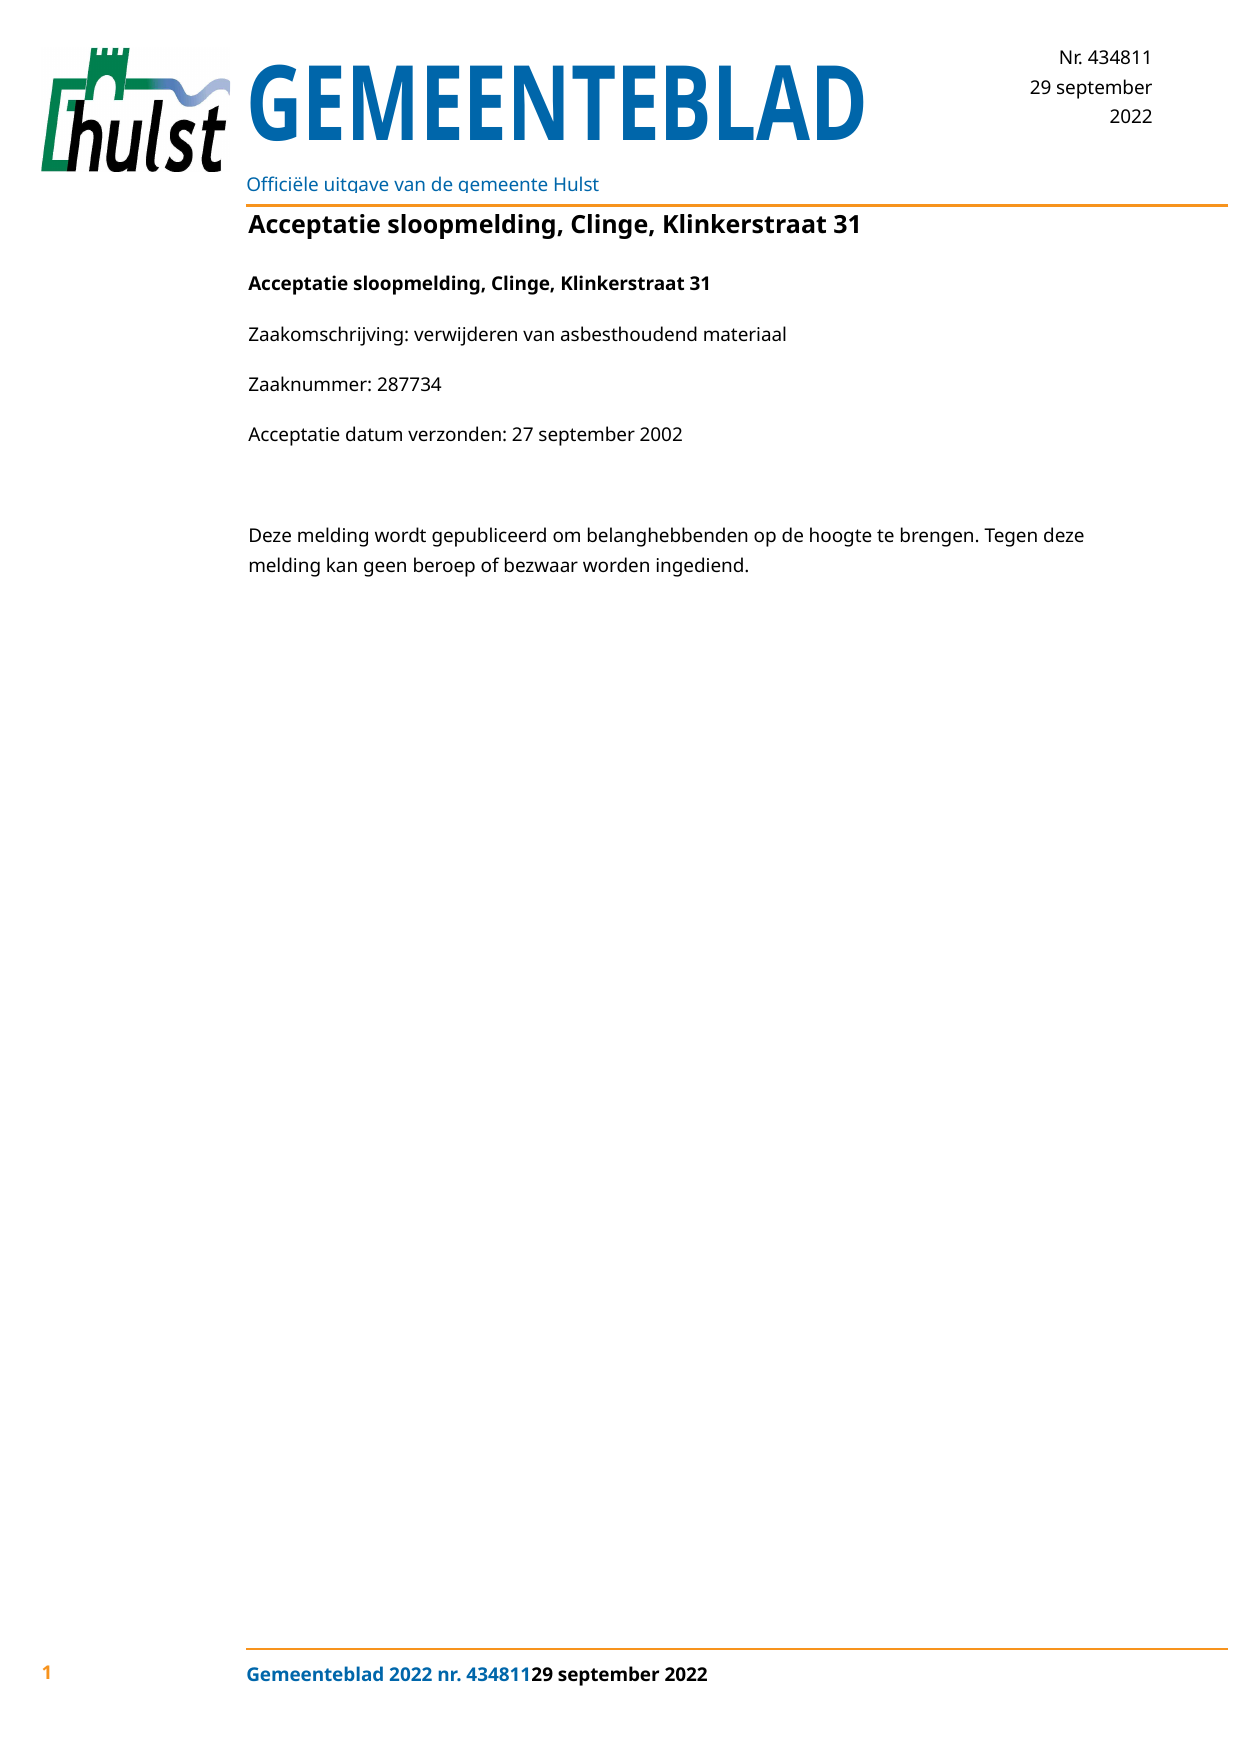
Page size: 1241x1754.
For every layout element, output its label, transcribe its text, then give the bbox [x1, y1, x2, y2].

text Zaaknummer: 287734 [248, 371, 1152, 397]
text Deze melding wordt gepubliceerd om belanghebbenden op de hoogte te brengen. Tegen deze melding kan geen beroep of bezwaar worden ingediend. [248, 522, 1152, 578]
text Acceptatie sloopmelding, Clinge, Klinkerstraat 31 [248, 270, 1152, 296]
text Acceptatie sloopmelding, Clinge, Klinkerstraat 31 [248, 207, 1152, 241]
text Acceptatie datum verzonden: 27 september 2002 [248, 422, 1152, 447]
picture [41, 47, 231, 172]
text Zaakomschrijving: verwijderen van asbesthoudend materiaal [248, 321, 1152, 346]
